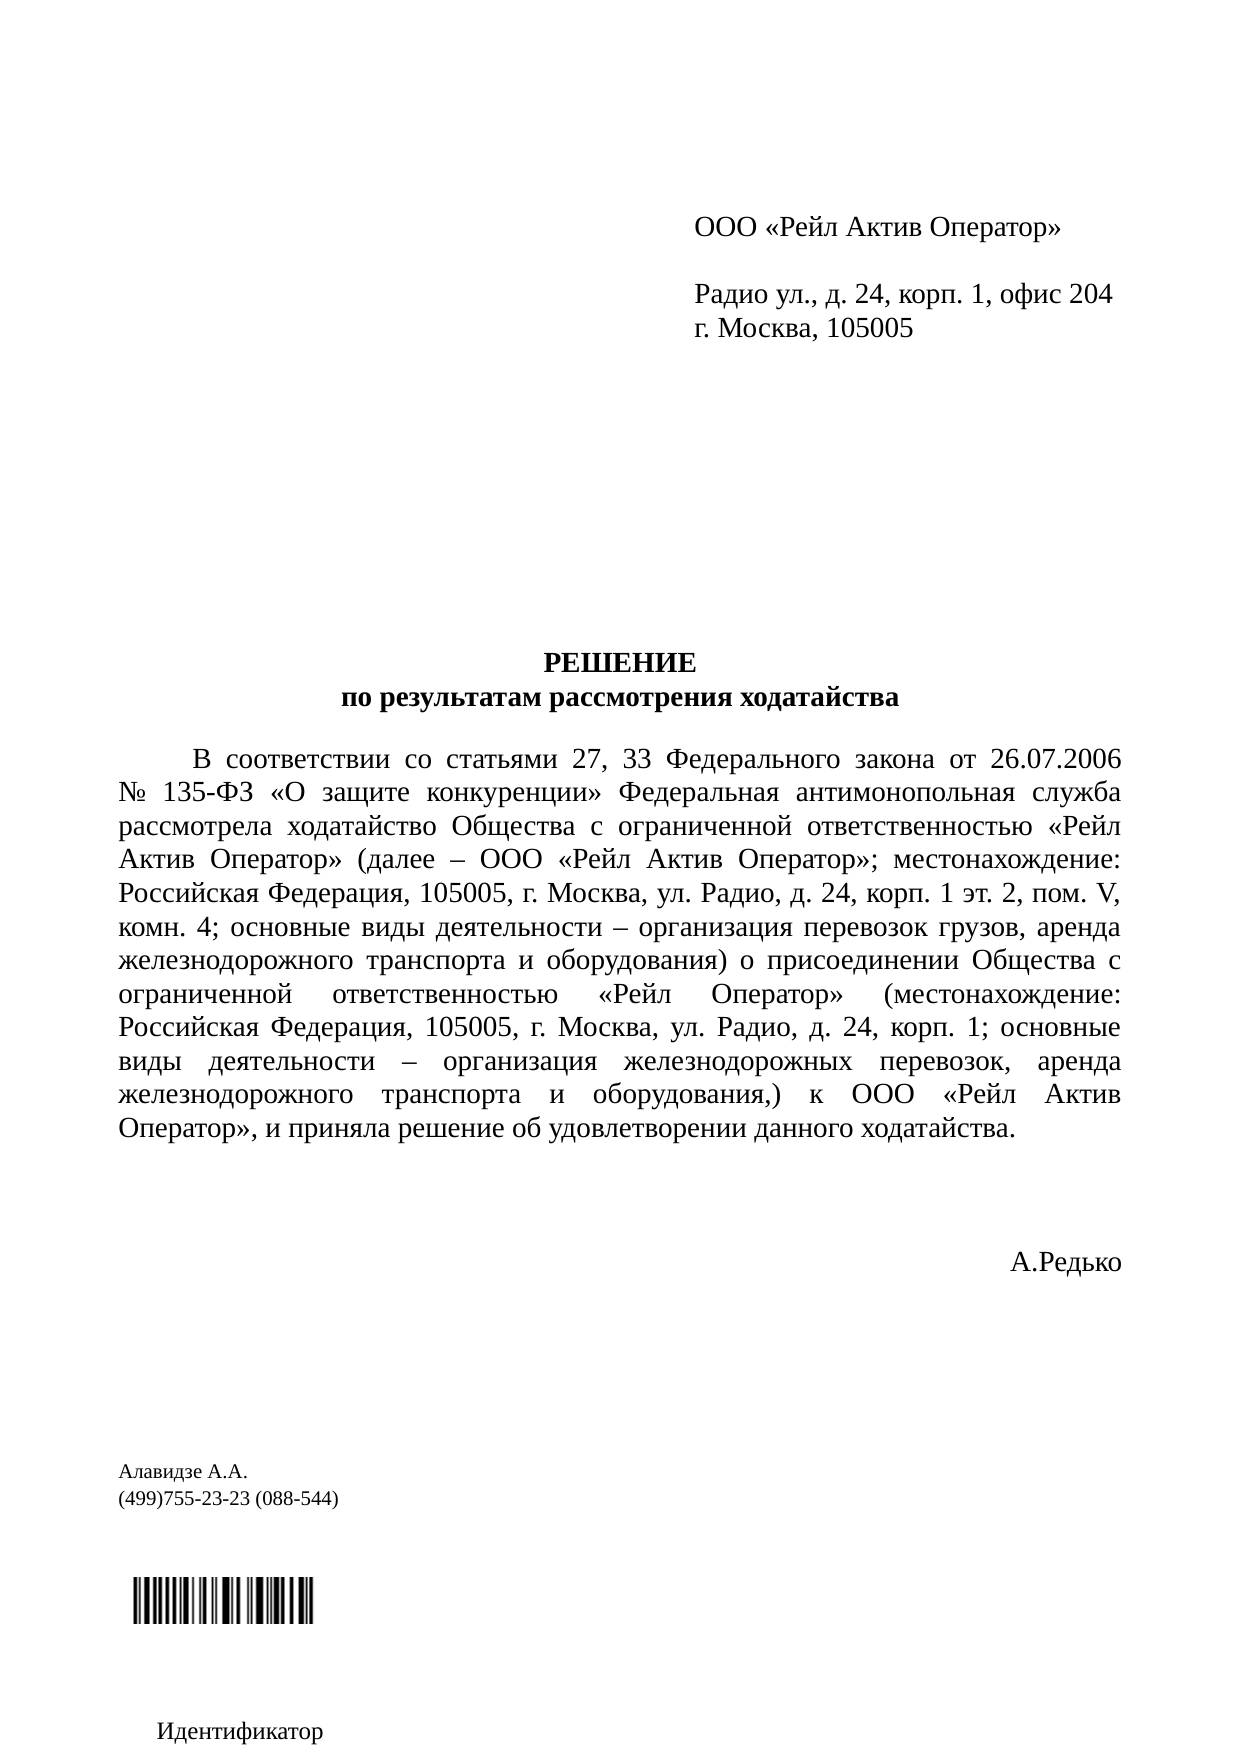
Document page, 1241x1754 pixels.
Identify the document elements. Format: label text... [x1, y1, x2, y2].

text А.Редько [118, 1244, 1122, 1278]
text В соответствии со статьями 27, 33 Федерального закона от 26.07.2006 № 135-ФЗ «О защите конкуренции» Федеральная антимонопольная служба рассмотрела ходатайство Общества с ограниченной ответственностью «Рейл Актив Оператор» (далее – ООО «Рейл Актив Оператор»; местонахождение: Российская Федерация, 105005, г. Москва, ул. Радио, д. 24, корп. 1 эт. 2, пом. V, комн. 4; основные виды деятельности – организация перевозок грузов, аренда железнодорожного транспорта и оборудования) о присоединении Общества с ограниченной ответственностью «Рейл Оператор» (местонахождение: Российская Федерация, 105005, г. Москва, ул. Радио, д. 24, корп. 1; основные виды деятельности – организация железнодорожных перевозок, аренда железнодорожного транспорта и оборудования,) к ООО «Рейл Актив Оператор», и приняла решение об удовлетворении данного ходатайства. [118, 741, 1122, 1143]
text (499)755-23-23 (088-544) [118, 1486, 1122, 1510]
text ООО «Рейл Актив Оператор» [694, 209, 1122, 243]
text по результатам рассмотрения ходатайства [118, 679, 1122, 712]
text г. Москва, 105005 [694, 310, 1122, 343]
text Радио ул., д. 24, корп. 1, офис 204 [694, 276, 1122, 310]
subtitle РЕШЕНИЕ [118, 645, 1122, 679]
text Алавидзе А.А. [118, 1459, 1122, 1483]
picture [118, 1577, 331, 1624]
